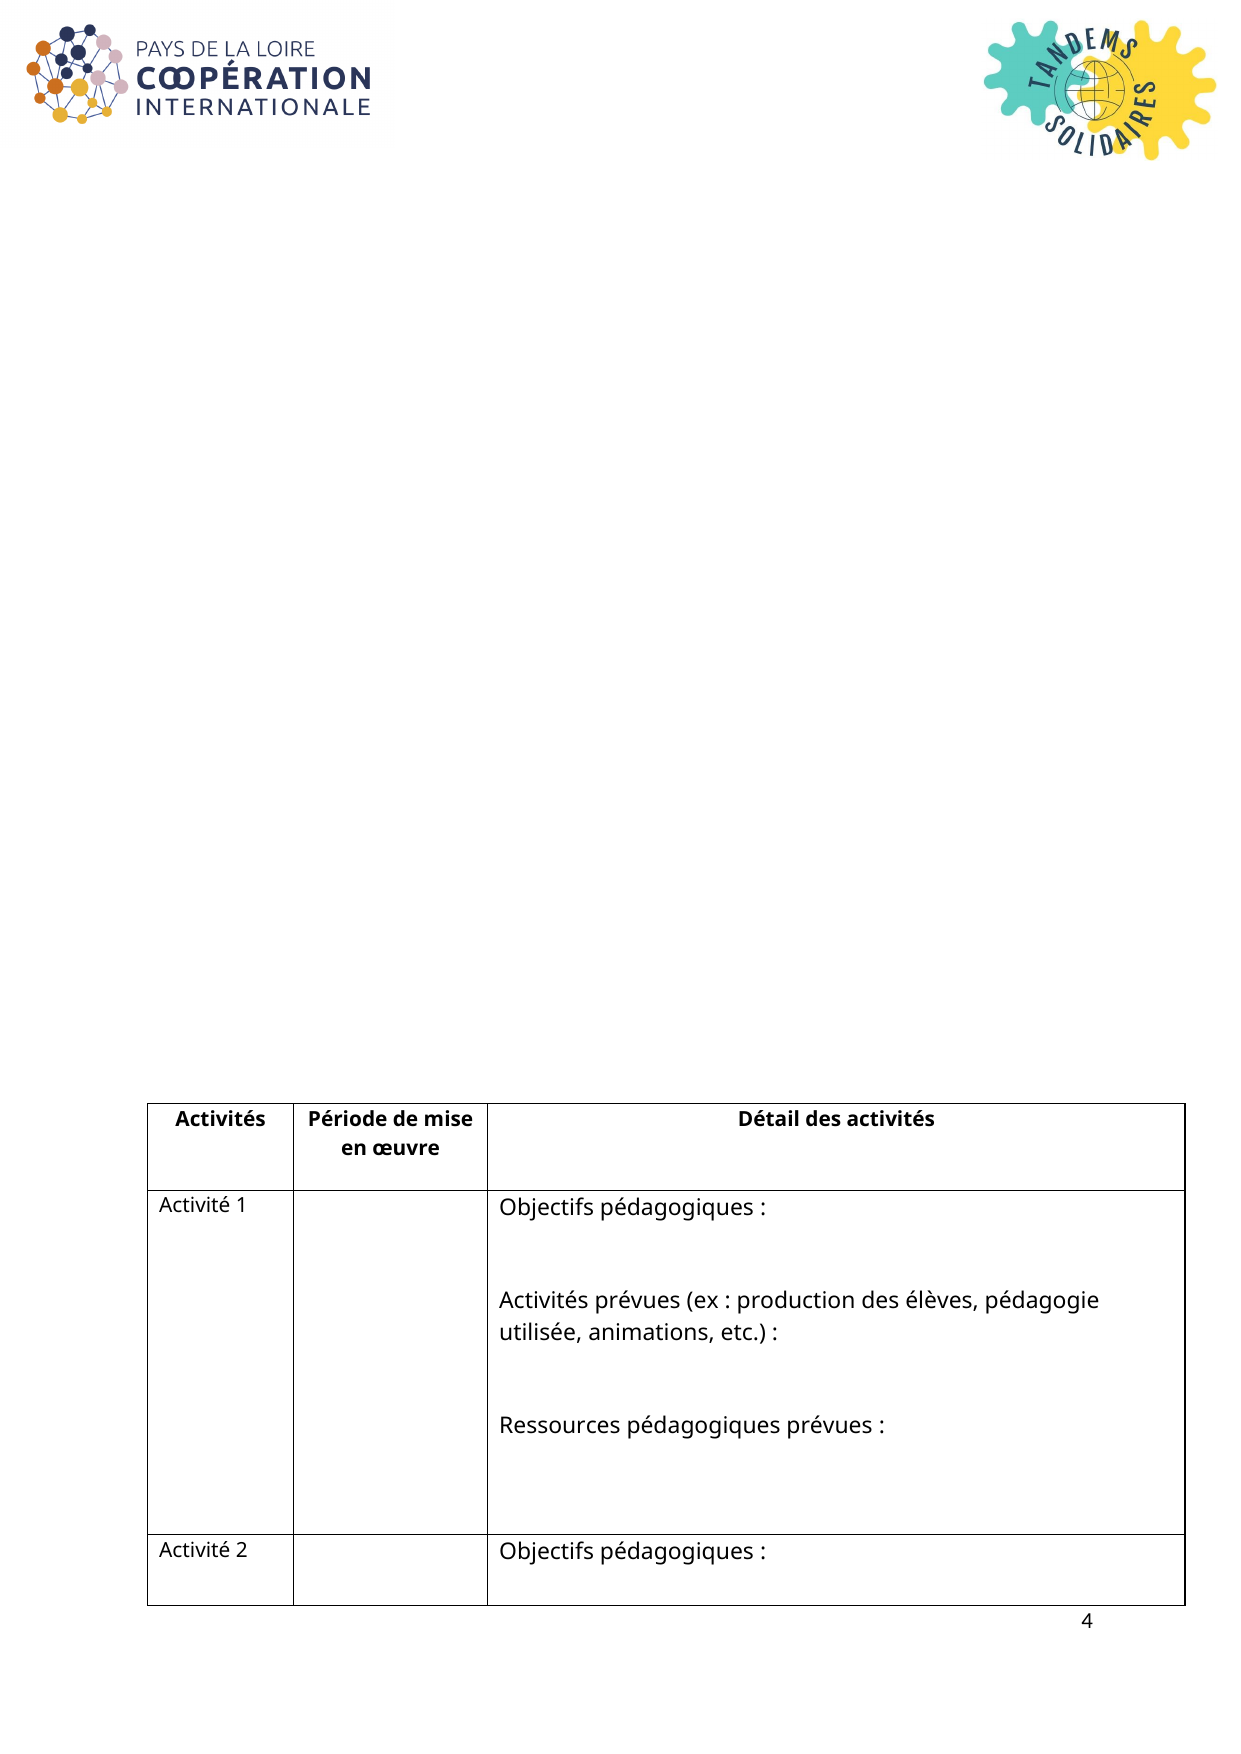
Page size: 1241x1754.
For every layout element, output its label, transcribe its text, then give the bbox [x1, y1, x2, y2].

table_cell [294, 1191, 487, 1534]
table_cell [294, 1535, 487, 1605]
table_cell Activité 1 [148, 1191, 293, 1534]
table_cell Objectifs pédagogiques : [488, 1535, 1184, 1605]
table_cell Objectifs pédagogiques : Activités prévues (ex : production des élèves, pédagogie utilisée, animations, etc.) : Ressources pédagogiques prévues : [488, 1191, 1184, 1534]
table_cell Activité 2 [148, 1535, 293, 1605]
table_header Période de mise en œuvre [294, 1104, 487, 1189]
list Résumé du projet (le détail de chaque activité prévue est à renseigner dans le tableau plus bas) [200, 385, 1173, 442]
table_header Détail des activités [488, 1104, 1184, 1189]
table_header Activités [148, 1104, 293, 1189]
text 3. Parcours pédagogique (cf : appel à participation : Informer, comprendre, agir) [200, 937, 1173, 968]
